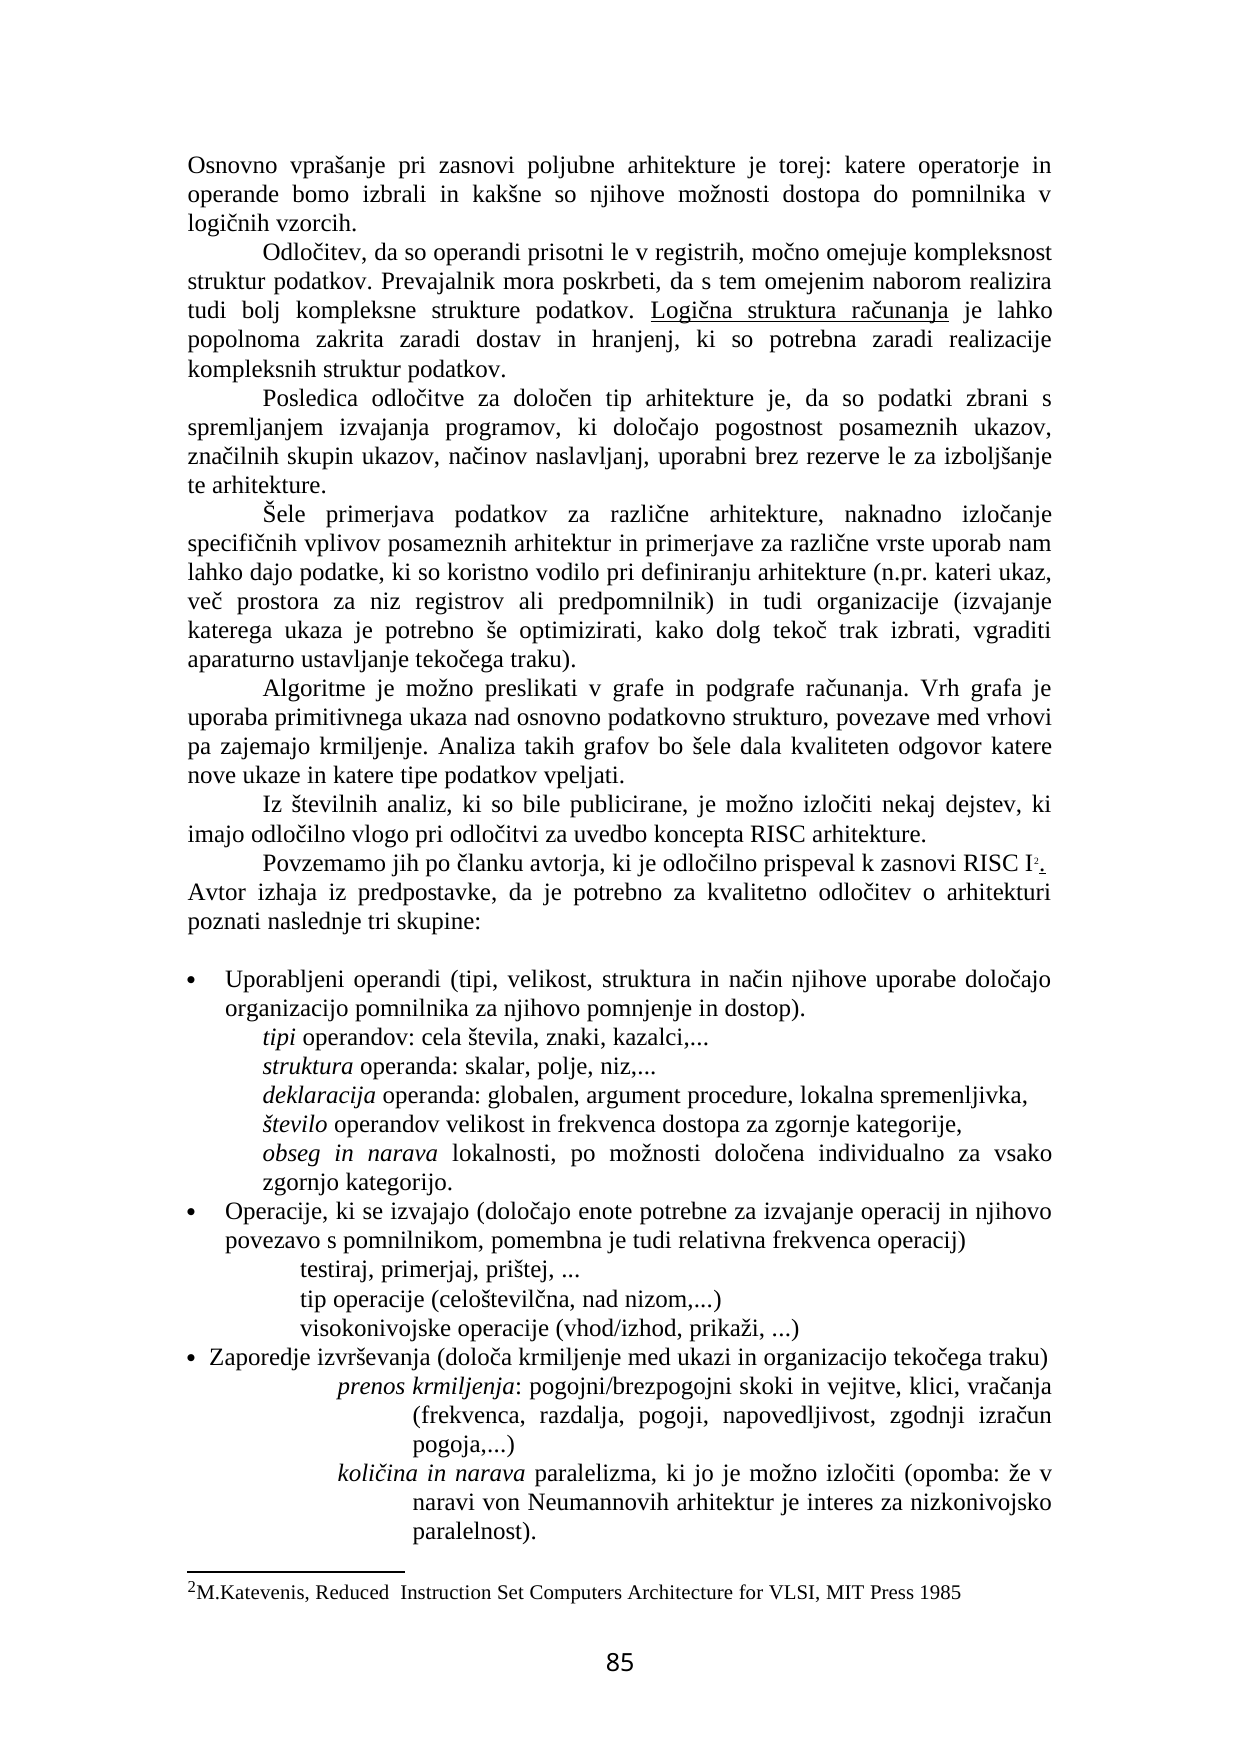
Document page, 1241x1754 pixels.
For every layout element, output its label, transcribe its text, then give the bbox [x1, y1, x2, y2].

text M.Katevenis, Reduced Instruction Set Computers Architecture for VLSI, MIT Press 1985 [187, 1578, 1053, 1604]
text deklaracija operanda: globalen, argument procedure, lokalna spremenljivka, [262, 1080, 1053, 1109]
text tipi operandov: cela števila, znaki, kazalci,... [262, 1022, 1053, 1051]
text obseg in narava lokalnosti, po možnosti določena individualno za vsako zgornjo kategorijo. [262, 1138, 1053, 1196]
text Posledica odločitve za določen tip arhitekture je, da so podatki zbrani s spremljanjem izvajanja programov, ki določajo pogostnost posameznih ukazov, značilnih skupin ukazov, načinov naslavljanj, uporabni brez rezerve le za izboljšanje te arhitekture. [187, 382, 1053, 499]
text Algoritme je možno preslikati v grafe in podgrafe računanja. Vrh grafa je uporaba primitivnega ukaza nad osnovno podatkovno strukturo, povezave med vrhovi pa zajemajo krmiljenje. Analiza takih grafov bo šele dala kvaliteten odgovor katere nove ukaze in katere tipe podatkov vpeljati. [187, 673, 1053, 789]
text količina in narava paralelizma, ki jo je možno izločiti (opomba: že v naravi von Neumannovih arhitektur je interes za nizkonivojsko paralelnost). [337, 1458, 1053, 1545]
text testiraj, primerjaj, prištej, ... [300, 1254, 1053, 1283]
text Avtor izhaja iz predpostavke, da je potrebno za kvalitetno odločitev o arhitekturi poznati naslednje tri skupine: [187, 877, 1053, 935]
text Osnovno vprašanje pri zasnovi poljubne arhitekture je torej: katere operatorje in operande bomo izbrali in kakšne so njihove možnosti dostopa do pomnilnika v logičnih vzorcih. [187, 150, 1053, 237]
text Iz številnih analiz, ki so bile publicirane, je možno izločiti nekaj dejstev, ki imajo odločilno vlogo pri odločitvi za uvedbo koncepta RISC arhitekture. [187, 789, 1053, 847]
text Povzemamo jih po članku avtorja, ki je odločilno prispeval k zasnovi RISC I. [187, 847, 1053, 877]
text · Uporabljeni operandi (tipi, velikost, struktura in način njihove uporabe določajo organizacijo pomnilnika za njihovo pomnjenje in dostop). [187, 964, 1053, 1022]
text Šele primerjava podatkov za različne arhitekture, naknadno izločanje specifičnih vplivov posameznih arhitektur in primerjave za različne vrste uporab nam lahko dajo podatke, ki so koristno vodilo pri definiranju arhitekture (n.pr. kateri ukaz, več prostora za niz registrov ali predpomnilnik) in tudi organizacije (izvajanje katerega ukaza je potrebno še optimizirati, kako dolg tekoč trak izbrati, vgraditi aparaturno ustavljanje tekočega traku). [187, 499, 1053, 673]
text · Operacije, ki se izvajajo (določajo enote potrebne za izvajanje operacij in njihovo povezavo s pomnilnikom, pomembna je tudi relativna frekvenca operacij) [187, 1196, 1053, 1254]
text prenos krmiljenja: pogojni/brezpogojni skoki in vejitve, klici, vračanja (frekvenca, razdalja, pogoji, napovedljivost, zgodnji izračun pogoja,...) [337, 1371, 1053, 1458]
text visokonivojske operacije (vhod/izhod, prikaži, ...) [300, 1312, 1053, 1342]
text število operandov velikost in frekvenca dostopa za zgornje kategorije, [262, 1109, 1053, 1138]
text tip operacije (celoštevilčna, nad nizom,...) [300, 1283, 1053, 1312]
text struktura operanda: skalar, polje, niz,... [262, 1051, 1053, 1080]
text · Zaporedje izvrševanja (določa krmiljenje med ukazi in organizacijo tekočega traku) [187, 1342, 1053, 1371]
text Odločitev, da so operandi prisotni le v registrih, močno omejuje kompleksnost struktur podatkov. Prevajalnik mora poskrbeti, da s tem omejenim naborom realizira tudi bolj kompleksne strukture podatkov. Logična struktura računanja je lahko popolnoma zakrita zaradi dostav in hranjenj, ki so potrebna zaradi realizacije kompleksnih struktur podatkov. [187, 237, 1053, 382]
